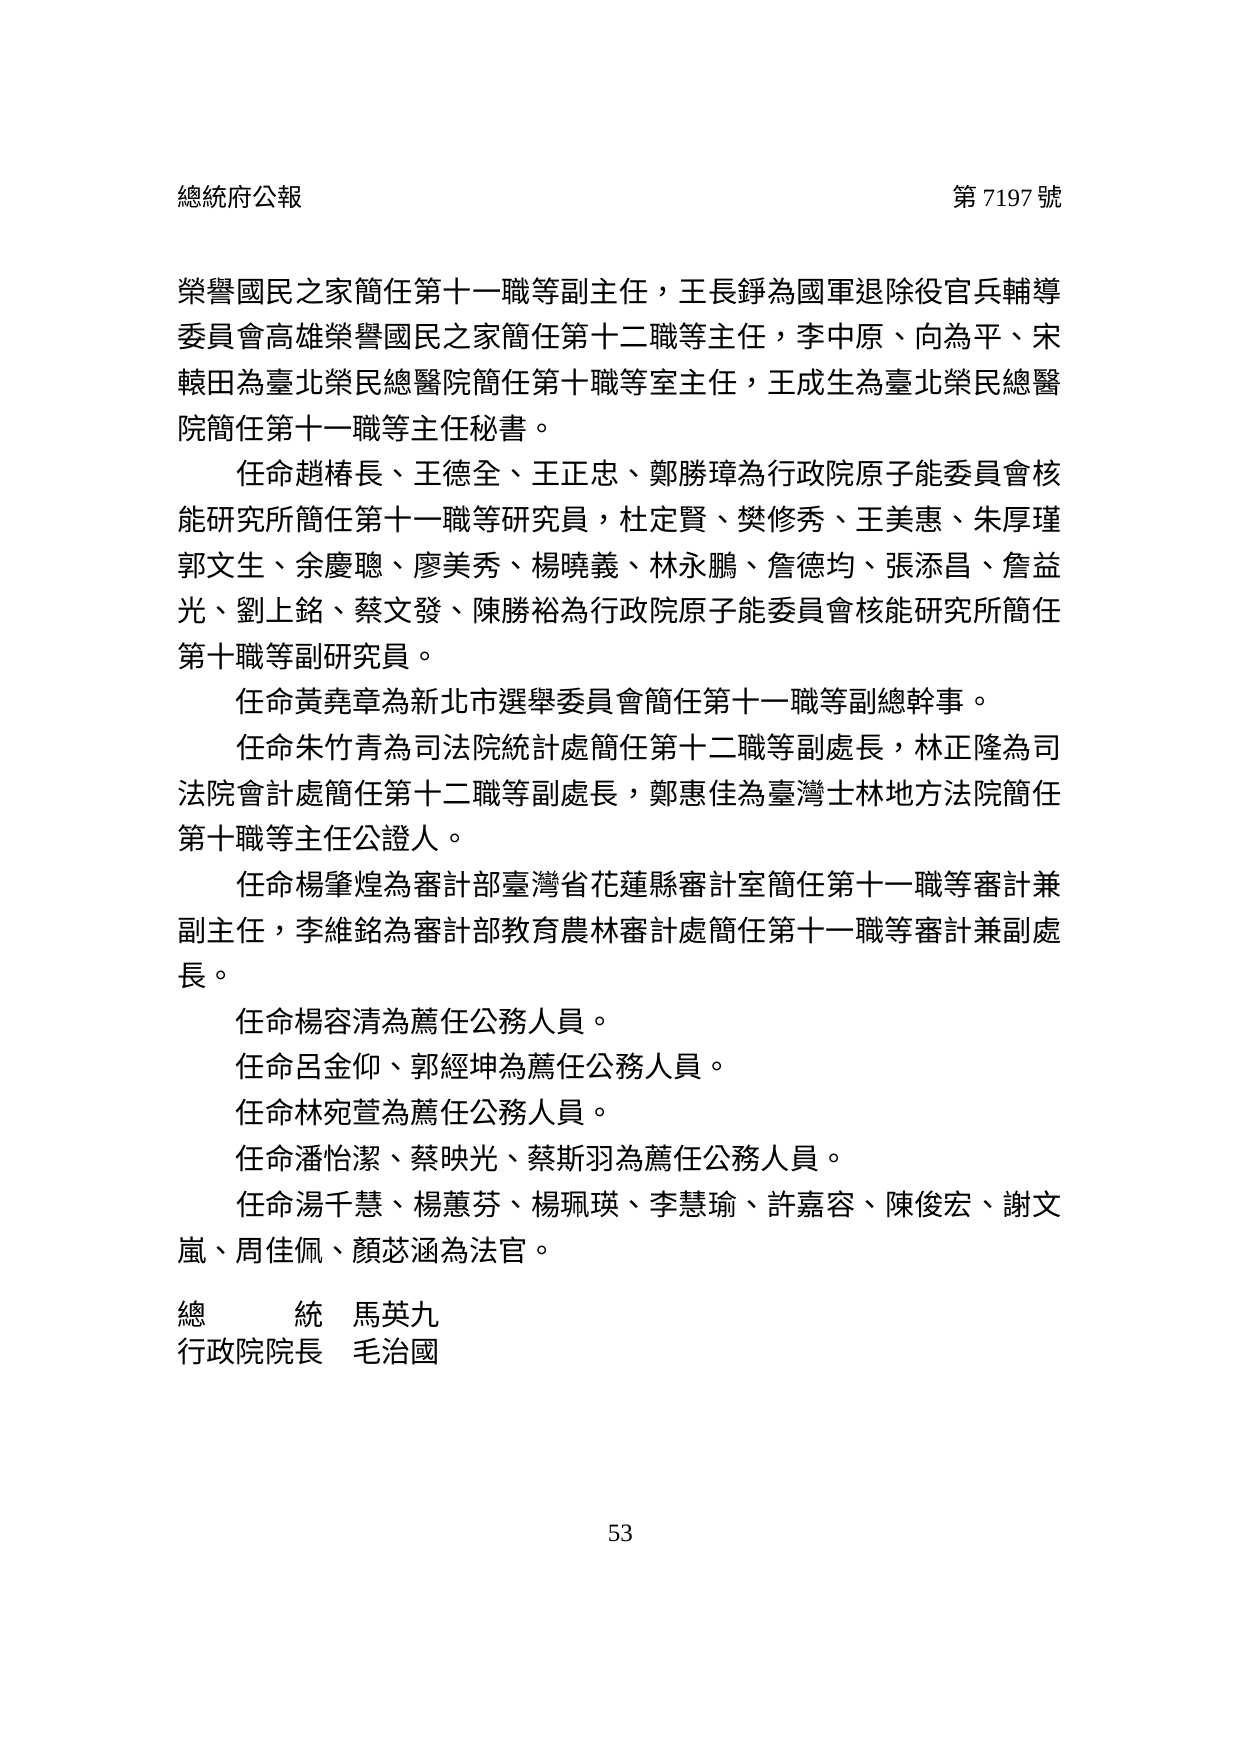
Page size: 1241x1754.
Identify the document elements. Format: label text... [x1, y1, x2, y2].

text 總 統 馬英九 [177, 1295, 1063, 1333]
text 任命楊肇煌為審計部臺灣省花蓮縣審計室簡任第十一職等審計兼副主任，李維銘為審計部教育農林審計處簡任第十一職等審計兼副處長。 [177, 859, 1063, 996]
text 任命楊容清為薦任公務人員。 [177, 996, 1063, 1041]
text 任命黃堯章為新北市選舉委員會簡任第十一職等副總幹事。 [177, 676, 1063, 722]
text 任命林宛萱為薦任公務人員。 [177, 1087, 1063, 1133]
text 行政院院長 毛治國 [177, 1333, 1063, 1370]
text 任命趙椿長、王德全、王正忠、鄭勝璋為行政院原子能委員會核能研究所簡任第十一職等研究員，杜定賢、樊修秀、王美惠、朱厚瑾、郭文生、余慶聰、廖美秀、楊曉義、林永鵬、詹德均、張添昌、詹益光、劉上銘、蔡文發、陳勝裕為行政院原子能委員會核能研究所簡任第十職等副研究員。 [177, 448, 1063, 676]
text 任命湯千慧、楊蕙芬、楊珮瑛、李慧瑜、許嘉容、陳俊宏、謝文嵐、周佳佩、顏苾涵為法官。 [177, 1179, 1063, 1270]
text 任命潘怡潔、蔡映光、蔡斯羽為薦任公務人員。 [177, 1133, 1063, 1179]
text 任命朱竹青為司法院統計處簡任第十二職等副處長，林正隆為司法院會計處簡任第十二職等副處長，鄭惠佳為臺灣士林地方法院簡任第十職等主任公證人。 [177, 722, 1063, 859]
text 榮譽國民之家簡任第十一職等副主任，王長錚為國軍退除役官兵輔導委員會高雄榮譽國民之家簡任第十二職等主任，李中原、向為平、宋轅田為臺北榮民總醫院簡任第十職等室主任，王成生為臺北榮民總醫院簡任第十一職等主任秘書。 [177, 266, 1063, 448]
text 任命呂金仰、郭經坤為薦任公務人員。 [177, 1041, 1063, 1087]
